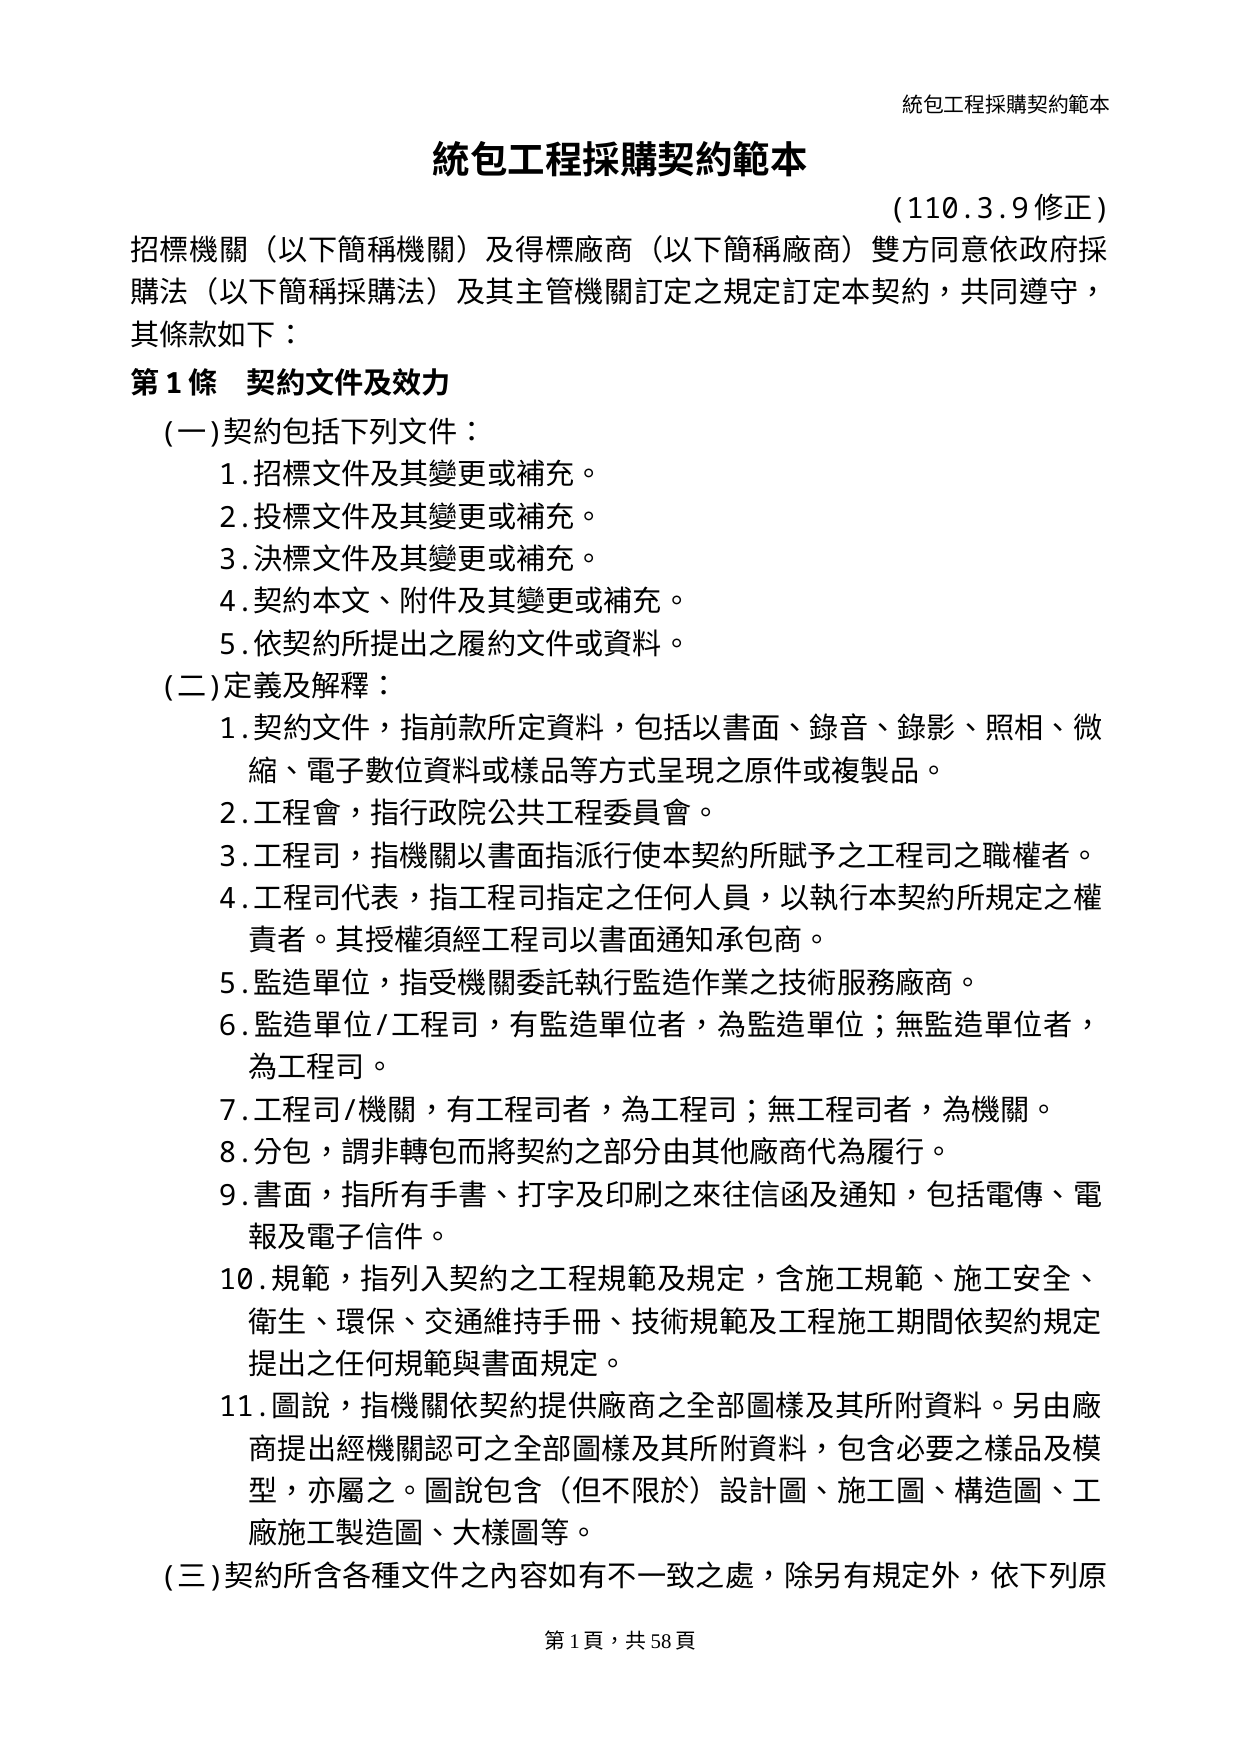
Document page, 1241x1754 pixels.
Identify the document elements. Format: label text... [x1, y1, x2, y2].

text 統包工程採購契約範本 [130, 130, 1110, 184]
text 第1條 契約文件及效力 [130, 360, 1110, 402]
text (一)契約包括下列文件： [159, 408, 1110, 451]
text 招標機關（以下簡稱機關）及得標廠商（以下簡稱廠商）雙方同意依政府採購法（以下簡稱採購法）及其主管機關訂定之規定訂定本契約，共同遵守，其條款如下： [130, 227, 1110, 353]
text 11.圖說，指機關依契約提供廠商之全部圖樣及其所附資料。另由廠商提出經機關認可之全部圖樣及其所附資料，包含必要之樣品及模型，亦屬之。圖說包含（但不限於）設計圖、施工圖、構造圖、工廠施工製造圖、大樣圖等。 [218, 1383, 1104, 1552]
text 10.規範，指列入契約之工程規範及規定，含施工規範、施工安全、衛生、環保、交通維持手冊、技術規範及工程施工期間依契約規定提出之任何規範與書面規定。 [218, 1256, 1104, 1383]
text 7.工程司/機關，有工程司者，為工程司；無工程司者，為機關。 [218, 1086, 1104, 1129]
text 2.工程會，指行政院公共工程委員會。 [218, 790, 1104, 832]
text 1.契約文件，指前款所定資料，包括以書面、錄音、錄影、照相、微縮、電子數位資料或樣品等方式呈現之原件或複製品。 [218, 705, 1104, 790]
text 1.招標文件及其變更或補充。 [218, 451, 1104, 493]
text 6.監造單位/工程司，有監造單位者，為監造單位；無監造單位者，為工程司。 [218, 1002, 1104, 1086]
text 4.工程司代表，指工程司指定之任何人員，以執行本契約所規定之權責者。其授權須經工程司以書面通知承包商。 [218, 874, 1104, 959]
text 4.契約本文、附件及其變更或補充。 [218, 578, 1104, 620]
text 3.工程司，指機關以書面指派行使本契約所賦予之工程司之職權者。 [218, 832, 1104, 874]
text 9.書面，指所有手書、打字及印刷之來往信函及通知，包括電傳、電報及電子信件。 [218, 1171, 1104, 1256]
text 5.監造單位，指受機關委託執行監造作業之技術服務廠商。 [218, 959, 1104, 1002]
text 8.分包，謂非轉包而將契約之部分由其他廠商代為履行。 [218, 1129, 1104, 1171]
text 3.決標文件及其變更或補充。 [218, 536, 1104, 578]
text 5.依契約所提出之履約文件或資料。 [218, 620, 1104, 663]
text (二)定義及解釋： [159, 663, 1110, 705]
text 2.投標文件及其變更或補充。 [218, 493, 1104, 536]
text (110.3.9修正) [130, 184, 1110, 227]
text (三)契約所含各種文件之內容如有不一致之處，除另有規定外，依下列原 [159, 1552, 1110, 1594]
